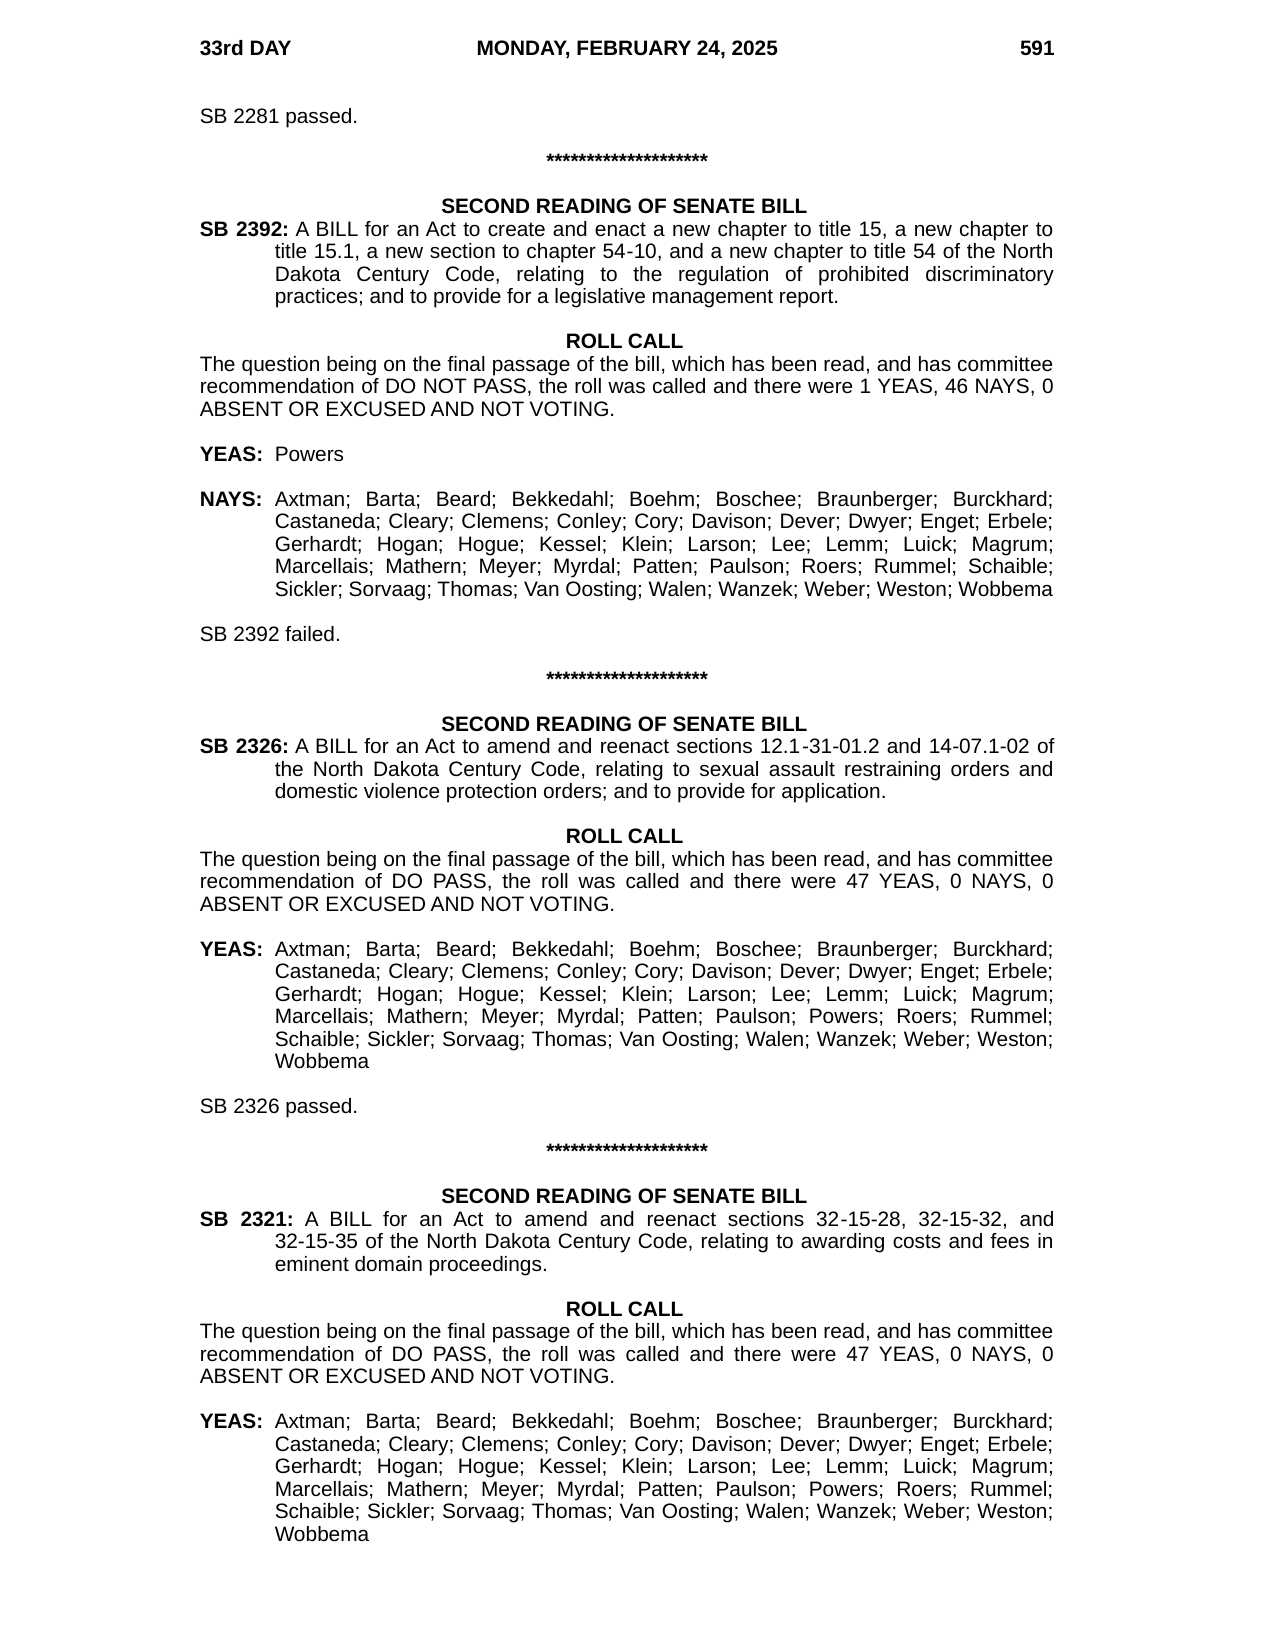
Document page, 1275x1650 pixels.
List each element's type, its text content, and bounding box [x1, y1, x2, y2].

text ROLL CALL [199, 826, 1054, 848]
text The question being on the final passage of the bill, which has been read, and has committee recommendation of DO PASS, the roll was called and there were 47 YEAS, 0 NAYS, 0 ABSENT OR EXCUSED AND NOT VOTING. [199, 848, 1054, 916]
text SECOND READING OF SENATE BILL [199, 1186, 1054, 1208]
subtitle Page 590 [9, 9, 109, 33]
text ******************** [199, 151, 1054, 173]
text SECOND READING OF SENATE BILL [199, 196, 1054, 218]
text The question being on the final passage of the bill, which has been read, and has committee recommendation of DO PASS, the roll was called and there were 47 YEAS, 0 NAYS, 0 ABSENT OR EXCUSED AND NOT VOTING. [199, 1321, 1054, 1388]
title SB 2392: A BILL for an Act to create and enact a new chapter to title 15, a new chapter to title 15.1, a new section to chapter 54‑10, and a new chapter to title 54 of the North Dakota Century Code, relating to the regulation of prohibited discriminatory practices; and to provide for a legislative management report. [199, 218, 1054, 308]
text SB 2326 passed. [199, 1096, 1054, 1118]
title SB 2326: A BILL for an Act to amend and reenact sections 12.1‑31‑01.2 and 14‑07.1‑02 of the North Dakota Century Code, relating to sexual assault restraining orders and domestic violence protection orders; and to provide for application. [199, 736, 1054, 803]
text The question being on the final passage of the bill, which has been read, and has committee recommendation of DO NOT PASS, the roll was called and there were 1 YEAS, 46 NAYS, 0 ABSENT OR EXCUSED AND NOT VOTING. [199, 353, 1054, 421]
title YEAS: Axtman; Barta; Beard; Bekkedahl; Boehm; Boschee; Braunberger; Burckhard; Castaneda; Cleary; Clemens; Conley; Cory; Davison; Dever; Dwyer; Enget; Erbele; Gerhardt; Hogan; Hogue; Kessel; Klein; Larson; Lee; Lemm; Luick; Magrum; Marcellais; Mathern; Meyer; Myrdal; Patten; Paulson; Powers; Roers; Rummel; Schaible; Sickler; Sorvaag; Thomas; Van Oosting; Walen; Wanzek; Weber; Weston; Wobbema [199, 1411, 1054, 1546]
text ROLL CALL [199, 1298, 1054, 1321]
title NAYS: Axtman; Barta; Beard; Bekkedahl; Boehm; Boschee; Braunberger; Burckhard; Castaneda; Cleary; Clemens; Conley; Cory; Davison; Dever; Dwyer; Enget; Erbele; Gerhardt; Hogan; Hogue; Kessel; Klein; Larson; Lee; Lemm; Luick; Magrum; Marcellais; Mathern; Meyer; Myrdal; Patten; Paulson; Roers; Rummel; Schaible; Sickler; Sorvaag; Thomas; Van Oosting; Walen; Wanzek; Weber; Weston; Wobbema [199, 488, 1054, 601]
title YEAS: Powers [199, 443, 1054, 466]
text SB 2392 failed. [199, 623, 1054, 646]
text ******************** [199, 668, 1054, 691]
text ROLL CALL [199, 331, 1054, 353]
text SB 2281 passed. [199, 106, 1054, 128]
title SB 2321: A BILL for an Act to amend and reenact sections 32‑15‑28, 32‑15‑32, and 32‑15‑35 of the North Dakota Century Code, relating to awarding costs and fees in eminent domain proceedings. [199, 1208, 1054, 1276]
text [0, 0, 118, 42]
title YEAS: Axtman; Barta; Beard; Bekkedahl; Boehm; Boschee; Braunberger; Burckhard; Castaneda; Cleary; Clemens; Conley; Cory; Davison; Dever; Dwyer; Enget; Erbele; Gerhardt; Hogan; Hogue; Kessel; Klein; Larson; Lee; Lemm; Luick; Magrum; Marcellais; Mathern; Meyer; Myrdal; Patten; Paulson; Powers; Roers; Rummel; Schaible; Sickler; Sorvaag; Thomas; Van Oosting; Walen; Wanzek; Weber; Weston; Wobbema [199, 938, 1054, 1073]
text SECOND READING OF SENATE BILL [199, 713, 1054, 736]
text ******************** [199, 1141, 1054, 1163]
